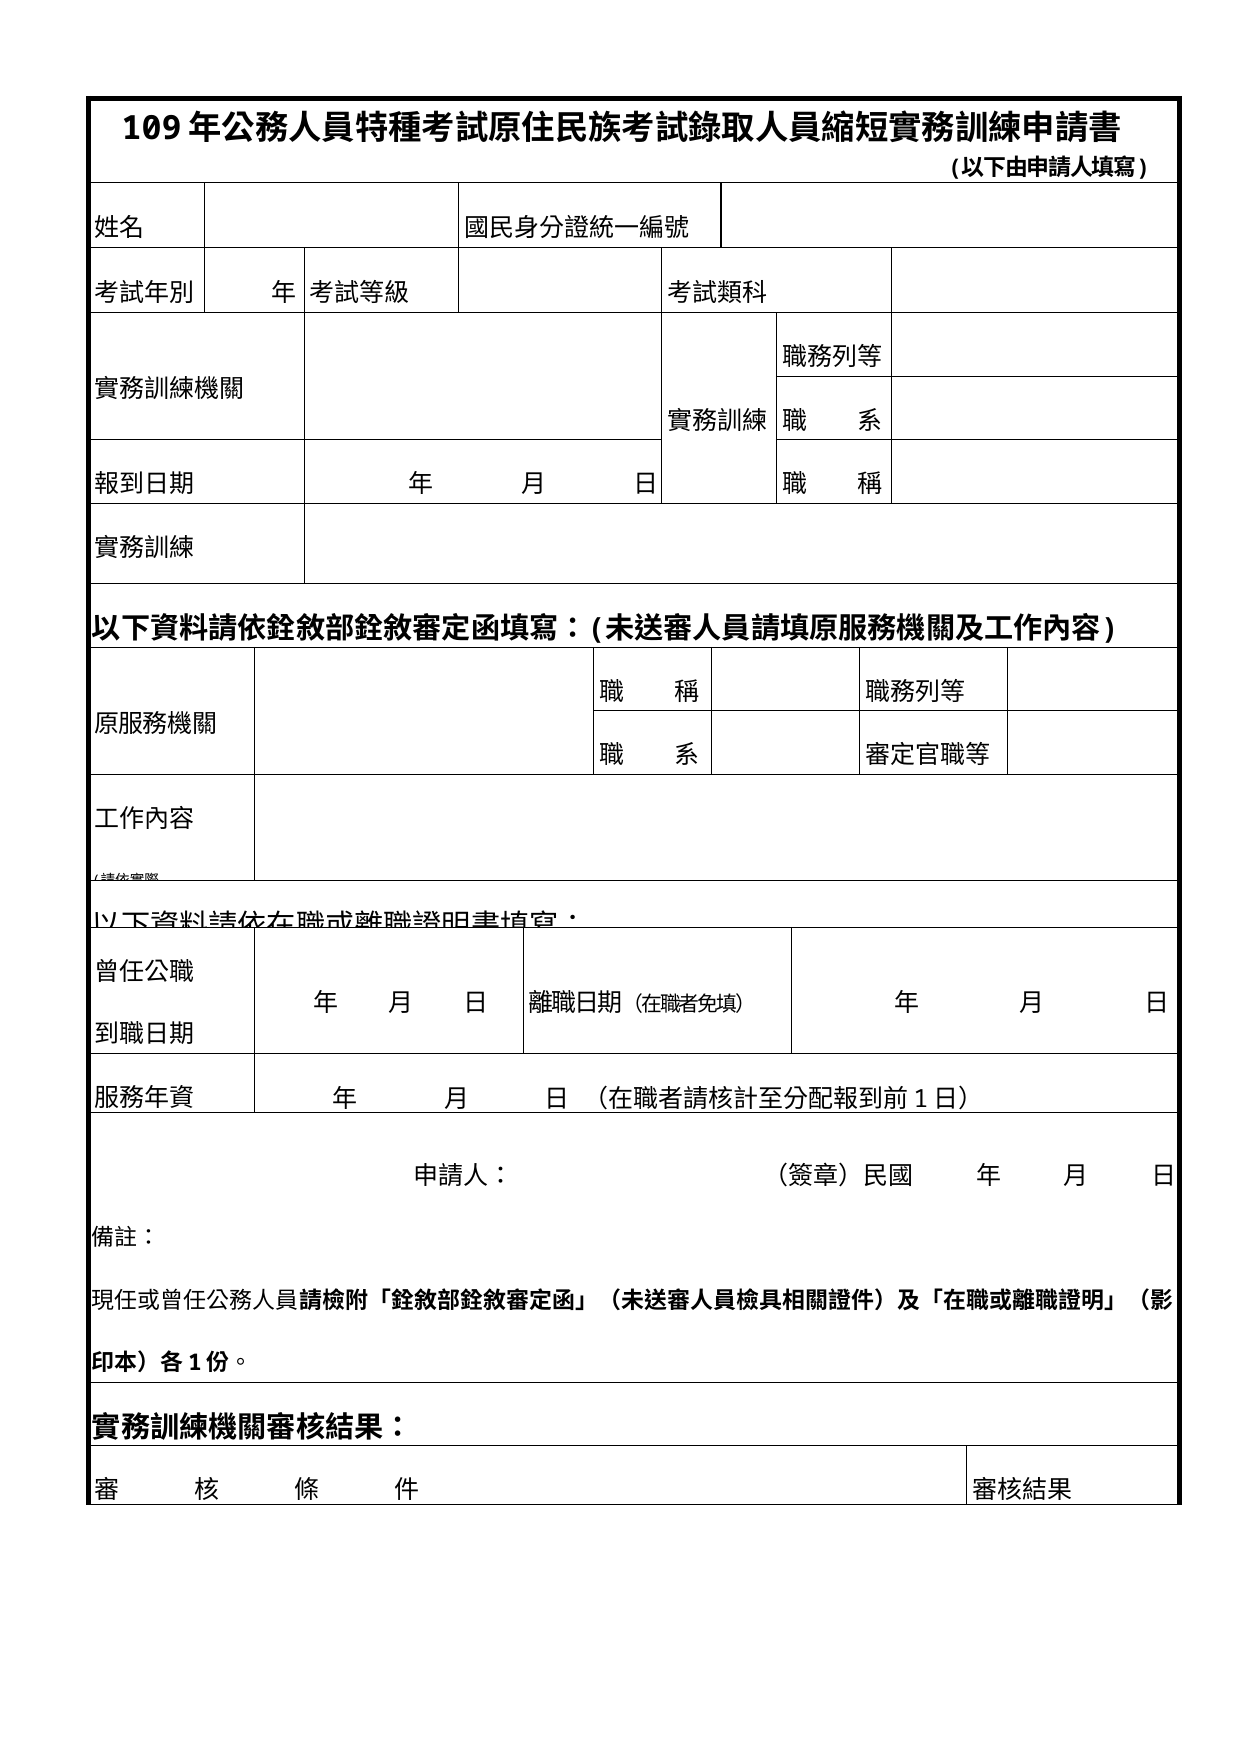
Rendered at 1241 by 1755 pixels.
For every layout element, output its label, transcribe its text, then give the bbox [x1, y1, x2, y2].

table_cell 職務列等 [860, 648, 1007, 710]
table_cell [1008, 648, 1177, 710]
table_cell 職務列等 [777, 313, 891, 376]
table_cell [892, 377, 1177, 439]
table_cell 考試類科 [662, 248, 891, 312]
table_cell 審定官職等 [860, 711, 1007, 774]
table_cell 實務訓練機關審核結果： [91, 1383, 1177, 1445]
table_cell 審核結果 （符合者請填「是」） [967, 1446, 1177, 1504]
table_cell 考試年別 [91, 248, 204, 312]
table_cell [712, 711, 859, 774]
table_cell 職 稱 [594, 648, 711, 710]
table_header 109年公務人員特種考試原住民族考試錄取人員縮短實務訓練申請書 (以下由申請人填寫) [91, 101, 1177, 182]
table_cell 職 系 [594, 711, 711, 774]
table_cell [712, 648, 859, 710]
table_cell 以下資料請依在職或離職證明書填寫： [91, 881, 1177, 927]
table_cell [205, 183, 458, 247]
table_cell 審 核 條 件 [91, 1446, 966, 1504]
table_cell [305, 313, 661, 439]
table_cell 曾任公職 到職日期 [91, 928, 254, 1053]
table_cell 職 稱 [777, 440, 891, 503]
table_cell 報到日期 [91, 440, 304, 503]
table_cell 實務訓練 [662, 313, 776, 503]
table_cell 以下資料請依銓敘部銓敘審定函填寫：(未送審人員請填原服務機關及工作內容) [91, 584, 1177, 647]
table_cell [892, 313, 1177, 376]
table_cell 國民身分證統一編號 [459, 183, 720, 247]
table_cell 服務年資 [91, 1054, 254, 1112]
table_cell [892, 248, 1177, 312]
table_cell 原服務機關 [91, 648, 254, 774]
table_cell [1008, 711, 1177, 774]
table_cell 實務訓練機關 [91, 313, 304, 439]
table_cell [722, 183, 1177, 247]
table_cell [255, 648, 593, 774]
table_cell 考試等級 [305, 248, 458, 312]
table_cell 年 月 日 （在職者請核計至分配報到前1日） [255, 1054, 1177, 1112]
table_cell 實務訓練 職務內容 [91, 504, 304, 583]
table_cell 年 月 日 [255, 928, 523, 1053]
table_cell 職 系 [777, 377, 891, 439]
table_cell 年 [205, 248, 304, 312]
table_cell 離職日期（在職者免填） [524, 928, 791, 1053]
table_cell 姓名 [91, 183, 204, 247]
table_cell 申請人： （簽章）民國 年 月 日 備註： 現任或曾任公務人員請檢附「銓敘部銓敘審定函」（未送審人員檢具相關證件）及「在職或離職證明」（影印本）各1份。 [91, 1113, 1177, 1382]
table_cell [892, 440, 1177, 503]
table_cell 工作內容 (請依實際 工作內容填寫) [91, 775, 254, 879]
table_cell 年 月 日 [792, 928, 1177, 1053]
table_cell [459, 248, 661, 312]
table_cell 年 月 日 [305, 440, 661, 503]
table_cell [255, 775, 1177, 879]
table_cell [305, 504, 1177, 583]
